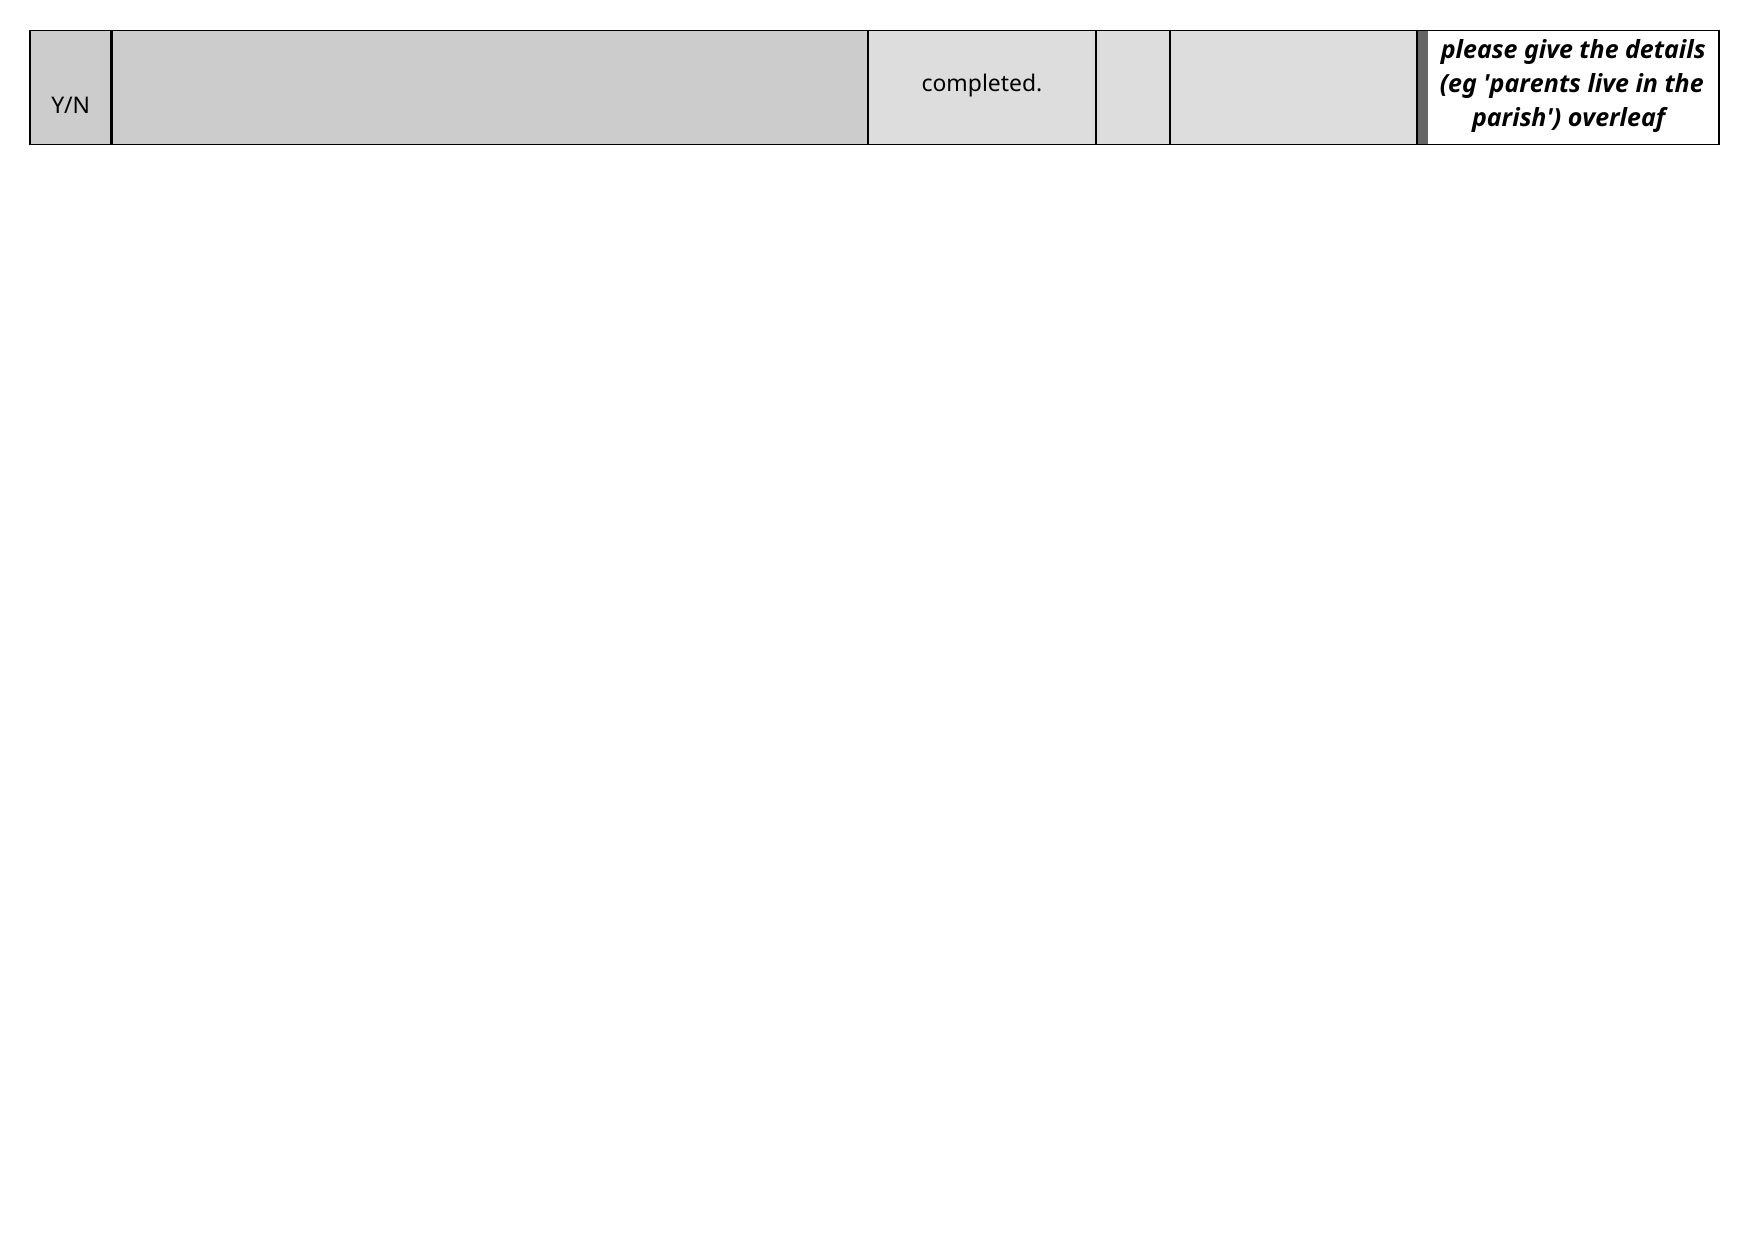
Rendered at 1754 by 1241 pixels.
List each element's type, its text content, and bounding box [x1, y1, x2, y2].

table_cell completed. [869, 31, 1095, 144]
table_cell [1171, 31, 1416, 144]
table_cell [1097, 31, 1169, 144]
